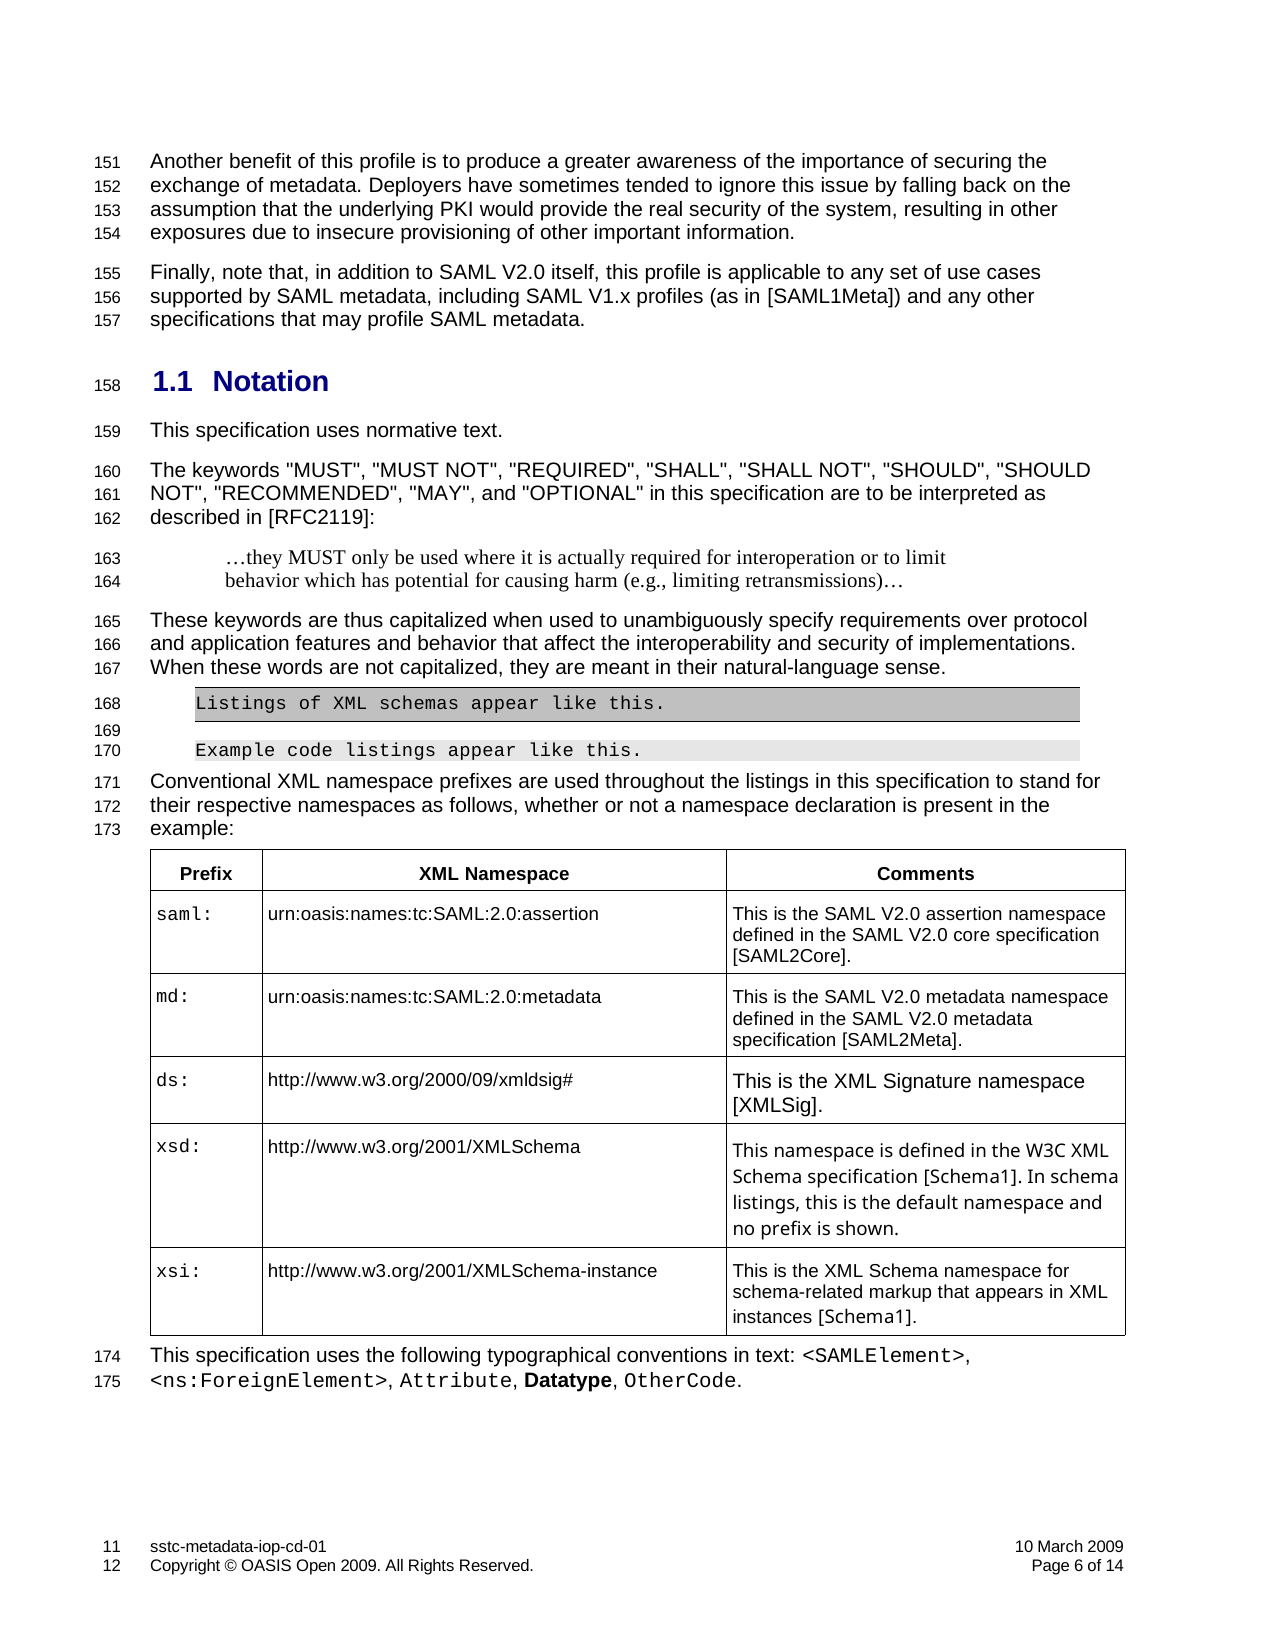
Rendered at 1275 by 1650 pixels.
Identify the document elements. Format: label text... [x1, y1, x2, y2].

text The keywords "MUST", "MUST NOT", "REQUIRED", "SHALL", "SHALL NOT", "SHOULD", "SHOULD NOT", "RECOMMENDED", "MAY", and "OPTIONAL" in this specification are to be interpreted as described in [RFC2119]: [150, 458, 1125, 529]
table_cell This is the XML Schema namespace for schema-related markup that appears in XML instances [Schema1]. [727, 1248, 1125, 1335]
text This specification uses the following typographical conventions in text: <SAMLElement>, <ns:ForeignElement>, Attribute, Datatype, OtherCode. [150, 1343, 1125, 1394]
subtitle Notation [152, 365, 1125, 397]
text Example code listings appear like this. [195, 740, 1080, 761]
table_cell This namespace is defined in the W3C XML Schema specification [Schema1]. In schema listings, this is the default namespace and no prefix is shown. [727, 1124, 1125, 1247]
table_cell This is the SAML V2.0 assertion namespace defined in the SAML V2.0 core specification [SAML2Core]. [727, 891, 1125, 973]
table_cell http://www.w3.org/2001/XMLSchema [263, 1124, 726, 1247]
text Conventional XML namespace prefixes are used throughout the listings in this specification to stand for their respective namespaces as follows, whether or not a namespace declaration is present in the example: [150, 770, 1125, 840]
table_cell saml: [151, 891, 262, 973]
text These keywords are thus capitalized when used to unambiguously specify requirements over protocol and application features and behavior that affect the interoperability and security of implementations. When these words are not capitalized, they are meant in their natural-language sense. [150, 608, 1125, 679]
table_cell This is the XML Signature namespace [XMLSig]. [727, 1057, 1125, 1123]
table_header Comments [727, 850, 1125, 890]
text Listings of XML schemas appear like this. [195, 688, 1080, 721]
text This specification uses normative text. [150, 418, 1125, 442]
table_header XML Namespace [263, 850, 726, 890]
table_cell http://www.w3.org/2001/XMLSchema-instance [263, 1248, 726, 1335]
text Finally, note that, in addition to SAML V2.0 itself, this profile is applicable to any set of use cases supported by SAML metadata, including SAML V1.x profiles (as in [SAML1Meta]) and any other specifications that may profile SAML metadata. [150, 261, 1125, 331]
table_cell ds: [151, 1057, 262, 1123]
table_cell http://www.w3.org/2000/09/xmldsig# [263, 1057, 726, 1123]
table_cell urn:oasis:names:tc:SAML:2.0:assertion [263, 891, 726, 973]
text Another benefit of this profile is to produce a greater awareness of the importance of securing the exchange of metadata. Deployers have sometimes tended to ignore this issue by falling back on the assumption that the underlying PKI would provide the real security of the system, resulting in other exposures due to insecure provisioning of other important information. [150, 150, 1125, 244]
text …they MUST only be used where it is actually required for interoperation or to limit behavior which has potential for causing harm (e.g., limiting retransmissions)… [225, 546, 1020, 592]
table_header Prefix [151, 850, 262, 890]
table_cell md: [151, 974, 262, 1056]
table_cell urn:oasis:names:tc:SAML:2.0:metadata [263, 974, 726, 1056]
table_cell xsi: [151, 1248, 262, 1335]
table_cell This is the SAML V2.0 metadata namespace defined in the SAML V2.0 metadata specification [SAML2Meta]. [727, 974, 1125, 1056]
table_cell xsd: [151, 1124, 262, 1247]
